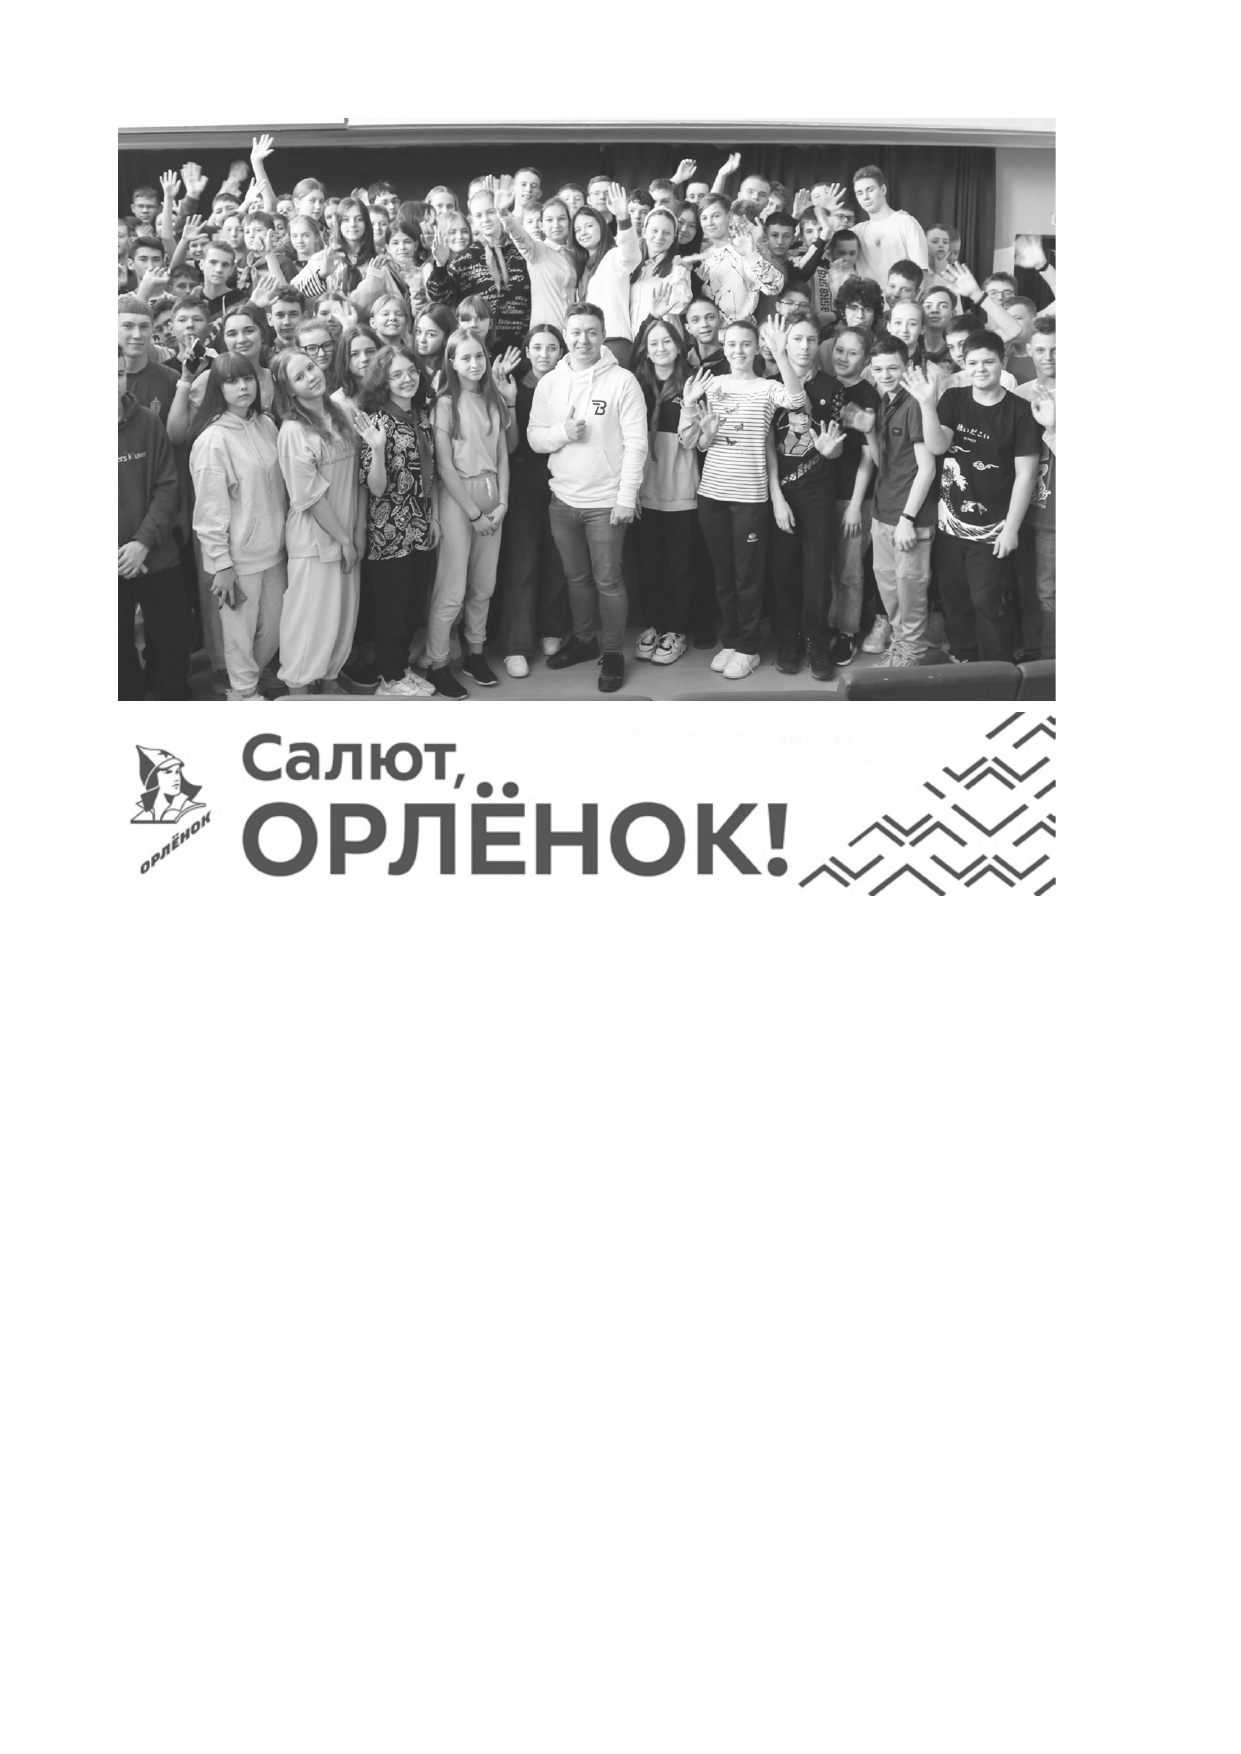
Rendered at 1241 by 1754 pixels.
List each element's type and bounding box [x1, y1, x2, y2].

picture [118, 712, 1056, 896]
picture [118, 118, 1056, 701]
